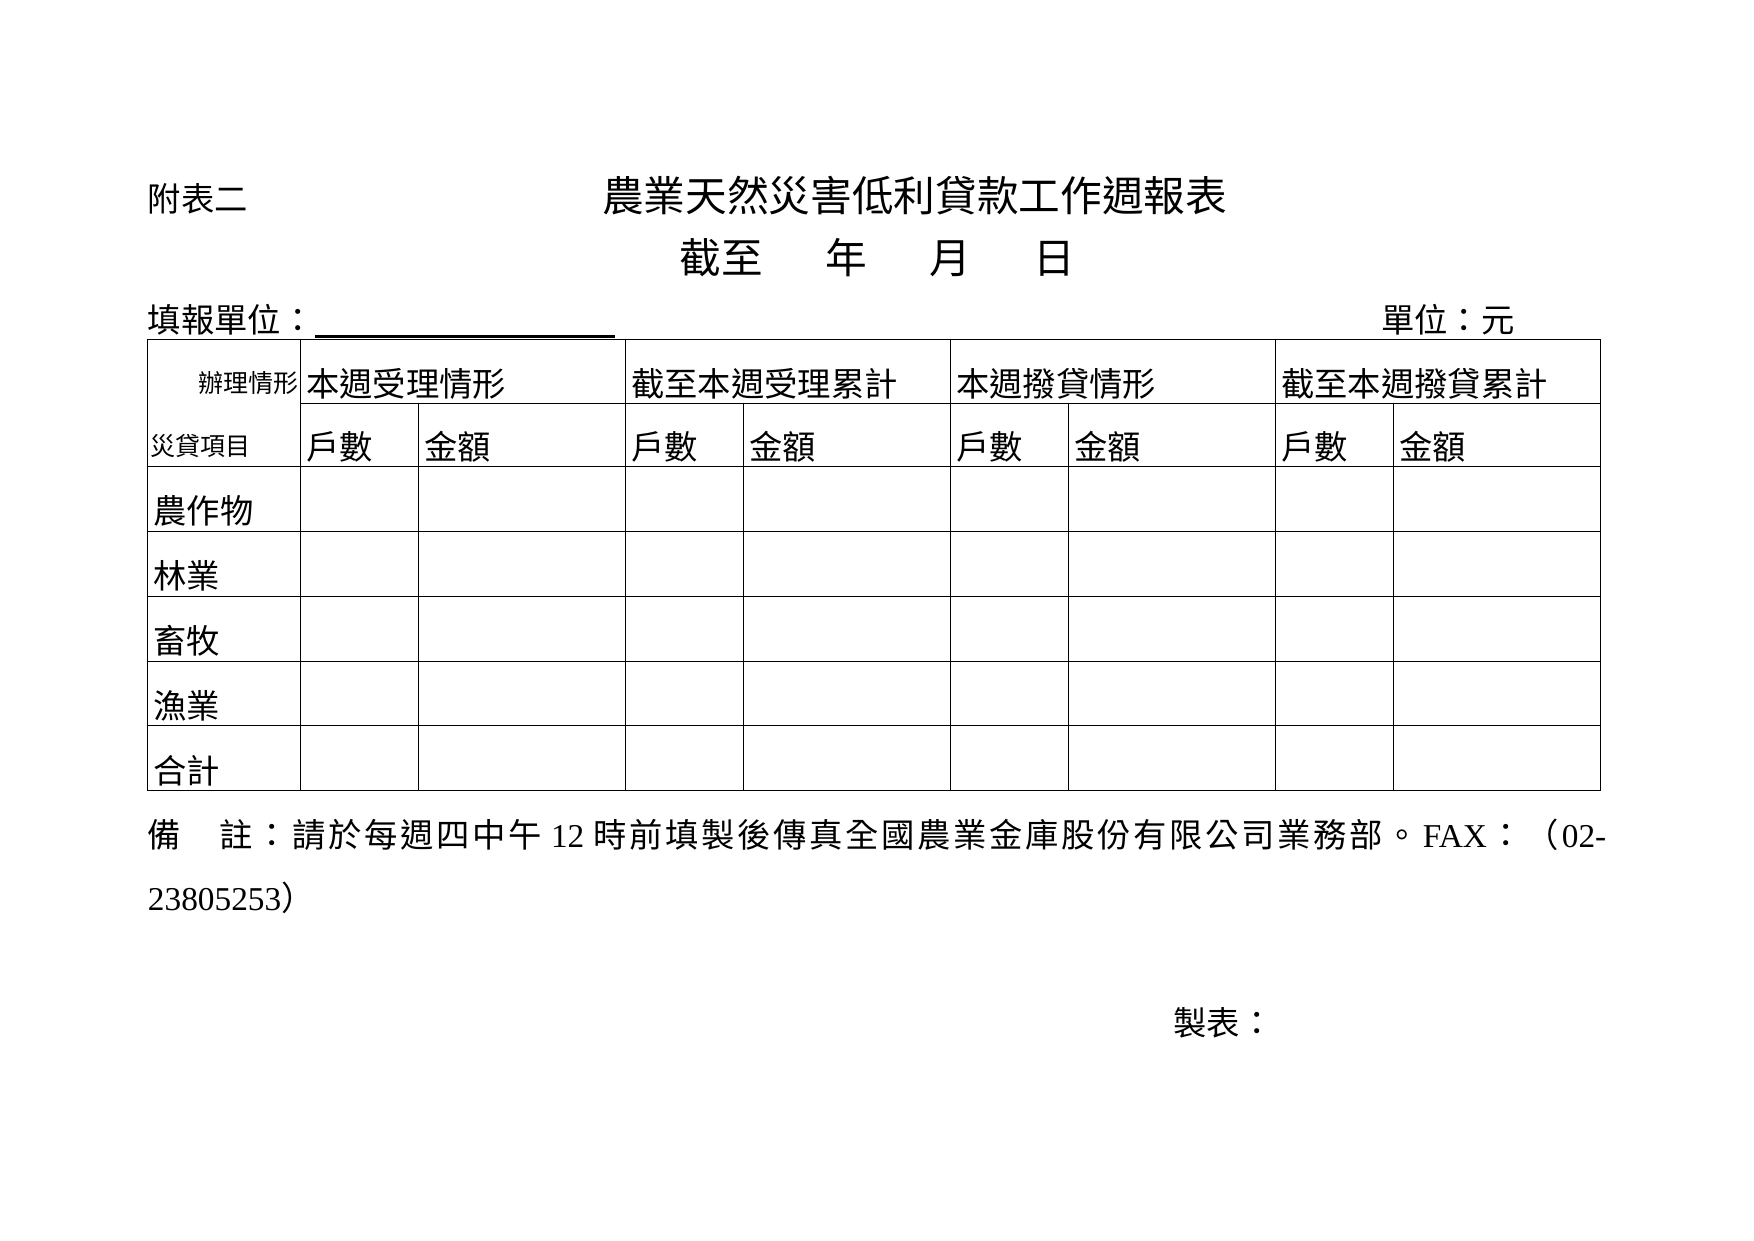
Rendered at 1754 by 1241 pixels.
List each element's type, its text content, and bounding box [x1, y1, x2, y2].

table_cell 戶數 [951, 404, 1068, 466]
table_cell 金額 [419, 404, 625, 466]
table_cell 合計 [148, 726, 300, 790]
table_header 本週受理情形 [301, 340, 625, 402]
table_cell [1069, 662, 1275, 725]
table_cell [1276, 532, 1393, 596]
table_cell [1276, 467, 1393, 531]
table_cell [419, 597, 625, 661]
table_cell [744, 467, 950, 531]
table_cell [1069, 726, 1275, 790]
table_cell [626, 597, 743, 661]
table_header 本週撥貸情形 [951, 340, 1275, 402]
table_cell 金額 [1394, 404, 1600, 466]
table_cell [419, 532, 625, 596]
table_cell [626, 532, 743, 596]
table_cell [1394, 597, 1600, 661]
table_cell [1394, 662, 1600, 725]
table_cell [1276, 662, 1393, 725]
table_cell [301, 597, 418, 661]
table_cell [744, 597, 950, 661]
table_cell [419, 467, 625, 531]
table_cell [1069, 597, 1275, 661]
table_cell [1394, 467, 1600, 531]
table_cell [951, 597, 1068, 661]
table_cell 畜牧 [148, 597, 300, 661]
table_cell [744, 726, 950, 790]
text 填報單位： 單位：元 [148, 276, 1606, 339]
text 備 註：請於每週四中午12時前填製後傳真全國農業金庫股份有限公司業務部。FAX：（02-23805253） [148, 791, 1606, 916]
table_cell 戶數 [1276, 404, 1393, 466]
table_header 截至本週撥貸累計 [1276, 340, 1600, 402]
table_cell [1394, 532, 1600, 596]
table_cell [744, 662, 950, 725]
table_cell 金額 [744, 404, 950, 466]
text 製表： [148, 979, 1606, 1041]
table_cell [1276, 726, 1393, 790]
table_cell [1394, 726, 1600, 790]
table_cell [301, 662, 418, 725]
table_cell [626, 467, 743, 531]
table_cell [744, 532, 950, 596]
table_cell [1276, 597, 1393, 661]
table_cell 戶數 [626, 404, 743, 466]
text 截至 年 月 日 [148, 214, 1606, 276]
table_cell [951, 662, 1068, 725]
table_cell 戶數 [301, 404, 418, 466]
table_cell 金額 [1069, 404, 1275, 466]
table_cell [301, 467, 418, 531]
table_cell [1069, 532, 1275, 596]
table_cell 漁業 [148, 662, 300, 725]
table_cell 農作物 [148, 467, 300, 531]
table_cell [626, 662, 743, 725]
text 附表二 農業天然災害低利貸款工作週報表 [148, 151, 1606, 214]
table_header 辦理情形 災貸項目 [148, 340, 300, 466]
table_cell [951, 467, 1068, 531]
table_cell [1069, 467, 1275, 531]
table_cell [951, 726, 1068, 790]
table_cell 林業 [148, 532, 300, 596]
table_cell [951, 532, 1068, 596]
table_cell [419, 662, 625, 725]
table_cell [626, 726, 743, 790]
table_cell [301, 726, 418, 790]
table_cell [419, 726, 625, 790]
table_header 截至本週受理累計 [626, 340, 950, 402]
table_cell [301, 532, 418, 596]
